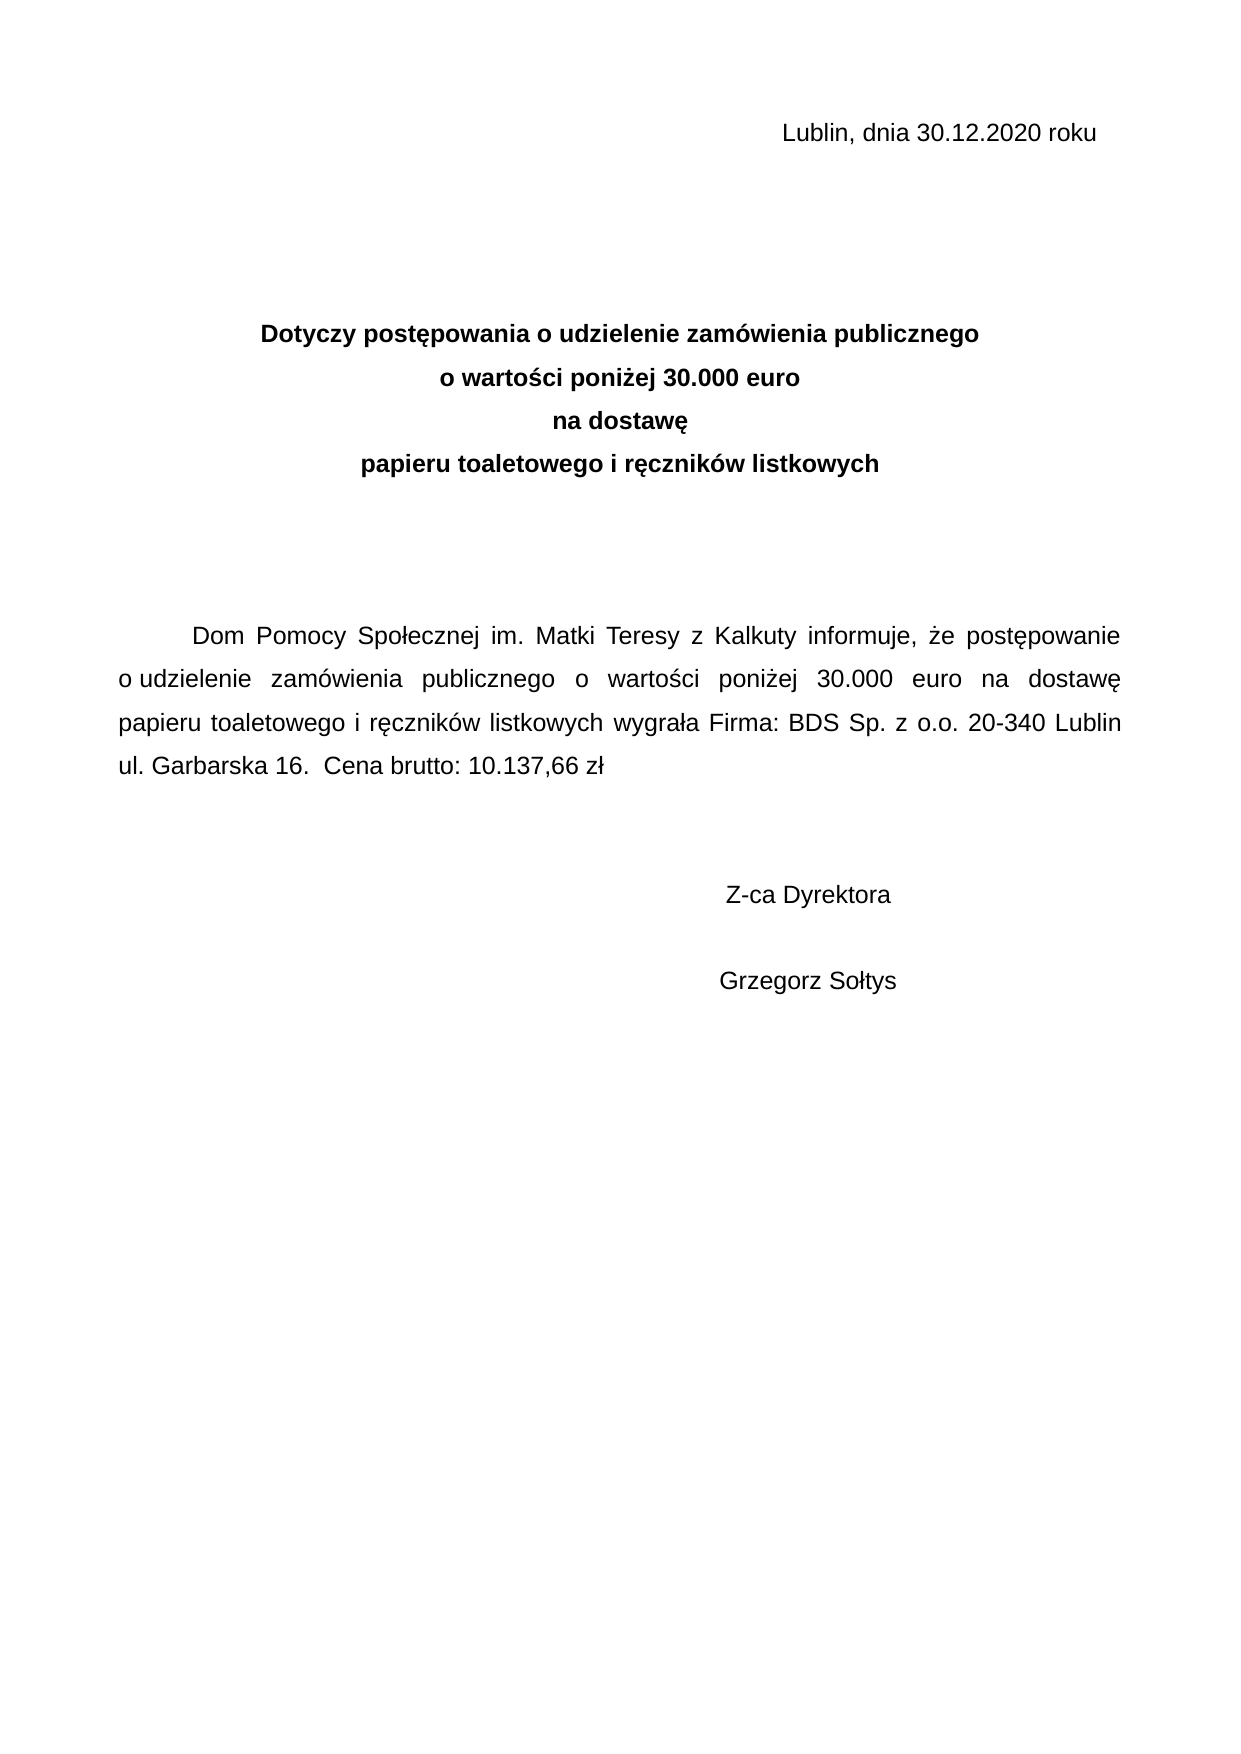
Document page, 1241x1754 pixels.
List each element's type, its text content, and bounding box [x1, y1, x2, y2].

text o wartości poniżej 30.000 euro [118, 362, 1122, 391]
text Dotyczy postępowania o udzielenie zamówienia publicznego [118, 319, 1122, 348]
text Lublin, dnia 30.12.2020 roku [118, 118, 1122, 147]
text Grzegorz Sołtys [118, 966, 1122, 995]
text Dom Pomocy Społecznej im. Matki Teresy z Kalkuty informuje, że postępowanie o udzielenie zamówienia publicznego o wartości poniżej 30.000 euro na dostawę papieru toaletowego i ręczników listkowych wygrała Firma: BDS Sp. z o.o. 20-340 Lublin ul. Garbarska 16. Cena brutto: 10.137,66 zł [118, 621, 1122, 779]
text papieru toaletowego i ręczników listkowych [118, 449, 1122, 477]
text na dostawę [118, 406, 1122, 434]
text Z-ca Dyrektora [118, 880, 1122, 909]
